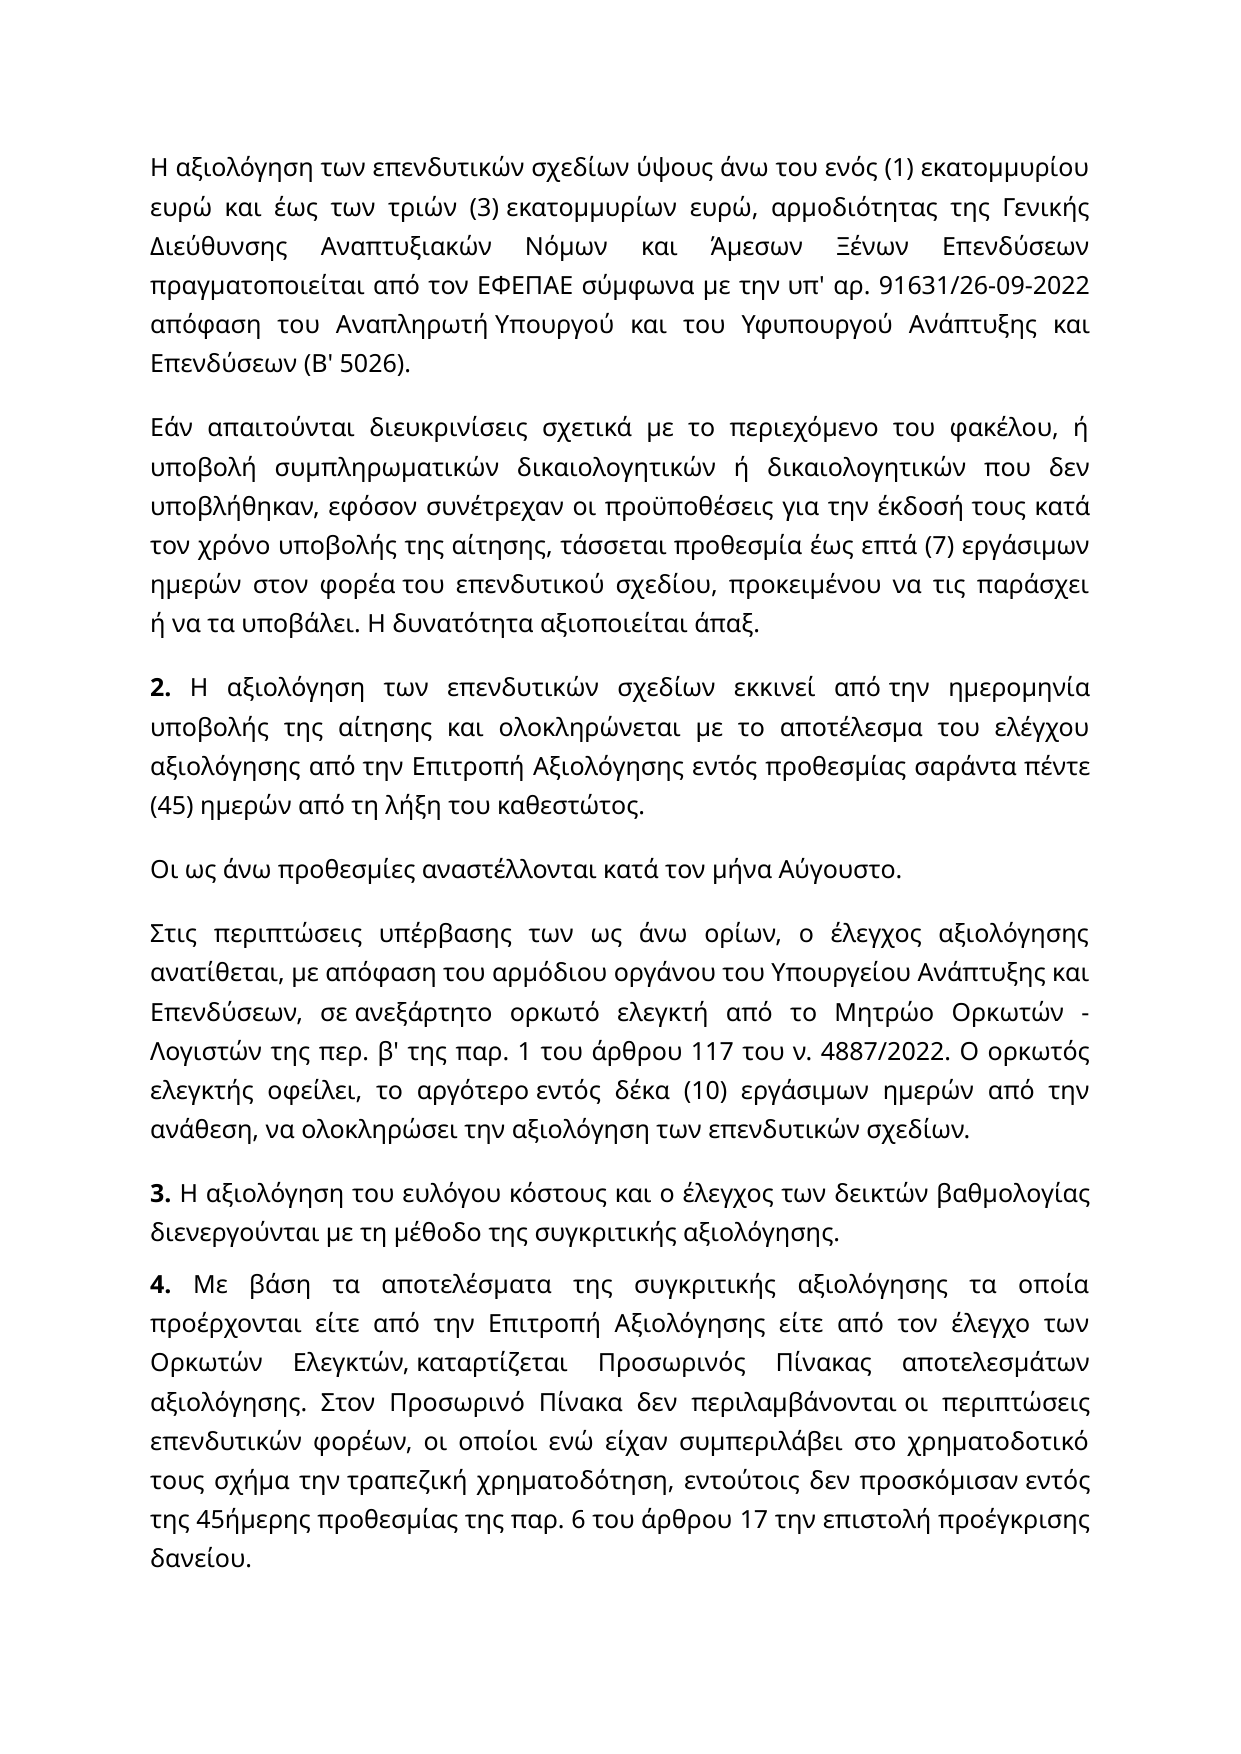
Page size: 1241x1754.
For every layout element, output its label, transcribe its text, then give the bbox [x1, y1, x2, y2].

text 3. Η αξιολόγηση του ευλόγου κόστους και ο έλεγχος των δεικτών βαθμολογίας διενεργούνται με τη μέθοδο της συγκριτικής αξιολόγησης. [150, 1176, 1090, 1249]
text Στις περιπτώσεις υπέρβασης των ως άνω ορίων, ο έλεγχος αξιολόγησης ανατίθεται, με απόφαση του αρμόδιου οργάνου του Υπουργείου Ανάπτυξης και Επενδύσεων, σε ανεξάρτητο ορκωτό ελεγκτή από το Μητρώο Ορκωτών -Λογιστών της περ. β' της παρ. 1 του άρθρου 117 του ν. 4887/2022. Ο ορκωτός ελεγκτής οφείλει, το αργότερο εντός δέκα (10) εργάσιμων ημερών από την ανάθεση, να ολοκληρώσει την αξιολόγηση των επενδυτικών σχεδίων. [150, 916, 1090, 1146]
text Η αξιολόγηση των επενδυτικών σχεδίων ύψους άνω του ενός (1) εκατομμυρίου ευρώ και έως των τριών (3) εκατομμυρίων ευρώ, αρμοδιότητας της Γενικής Διεύθυνσης Αναπτυξιακών Νόμων και Άμεσων Ξένων Επενδύσεων πραγματοποιείται από τον ΕΦΕΠΑΕ σύμφωνα με την υπ' αρ. 91631/26-09-2022 απόφαση του Αναπληρωτή Υπουργού και του Υφυπουργού Ανάπτυξης και Επενδύσεων (Β' 5026). [150, 150, 1090, 380]
text 4. Με βάση τα αποτελέσματα της συγκριτικής αξιολόγησης τα οποία προέρχονται είτε από την Επιτροπή Αξιολόγησης είτε από τον έλεγχο των Ορκωτών Ελεγκτών, καταρτίζεται Προσωρινός Πίνακας αποτελεσμάτων αξιολόγησης. Στον Προσωρινό Πίνακα δεν περιλαμβάνονται οι περιπτώσεις επενδυτικών φορέων, οι οποίοι ενώ είχαν συμπεριλάβει στο χρηματοδοτικό τους σχήμα την τραπεζική χρηματοδότηση, εντούτοις δεν προσκόμισαν εντός της 45ήμερης προθεσμίας της παρ. 6 του άρθρου 17 την επιστολή προέγκρισης δανείου. [150, 1267, 1090, 1575]
text Εάν απαιτούνται διευκρινίσεις σχετικά με το περιεχόμενο του φακέλου, ή υποβολή συμπληρωματικών δικαιολογητικών ή δικαιολογητικών που δεν υποβλήθηκαν, εφόσον συνέτρεχαν οι προϋποθέσεις για την έκδοσή τους κατά τον χρόνο υποβολής της αίτησης, τάσσεται προθεσμία έως επτά (7) εργάσιμων ημερών στον φορέα του επενδυτικού σχεδίου, προκειμένου να τις παράσχει ή να τα υποβάλει. Η δυνατότητα αξιοποιείται άπαξ. [150, 410, 1090, 640]
text 2. Η αξιολόγηση των επενδυτικών σχεδίων εκκινεί από την ημερομηνία υποβολής της αίτησης και ολοκληρώνεται με το αποτέλεσμα του ελέγχου αξιολόγησης από την Επιτροπή Αξιολόγησης εντός προθεσμίας σαράντα πέντε (45) ημερών από τη λήξη του καθεστώτος. [150, 670, 1090, 822]
text Οι ως άνω προθεσμίες αναστέλλονται κατά τον μήνα Αύγουστο. [150, 852, 1090, 886]
